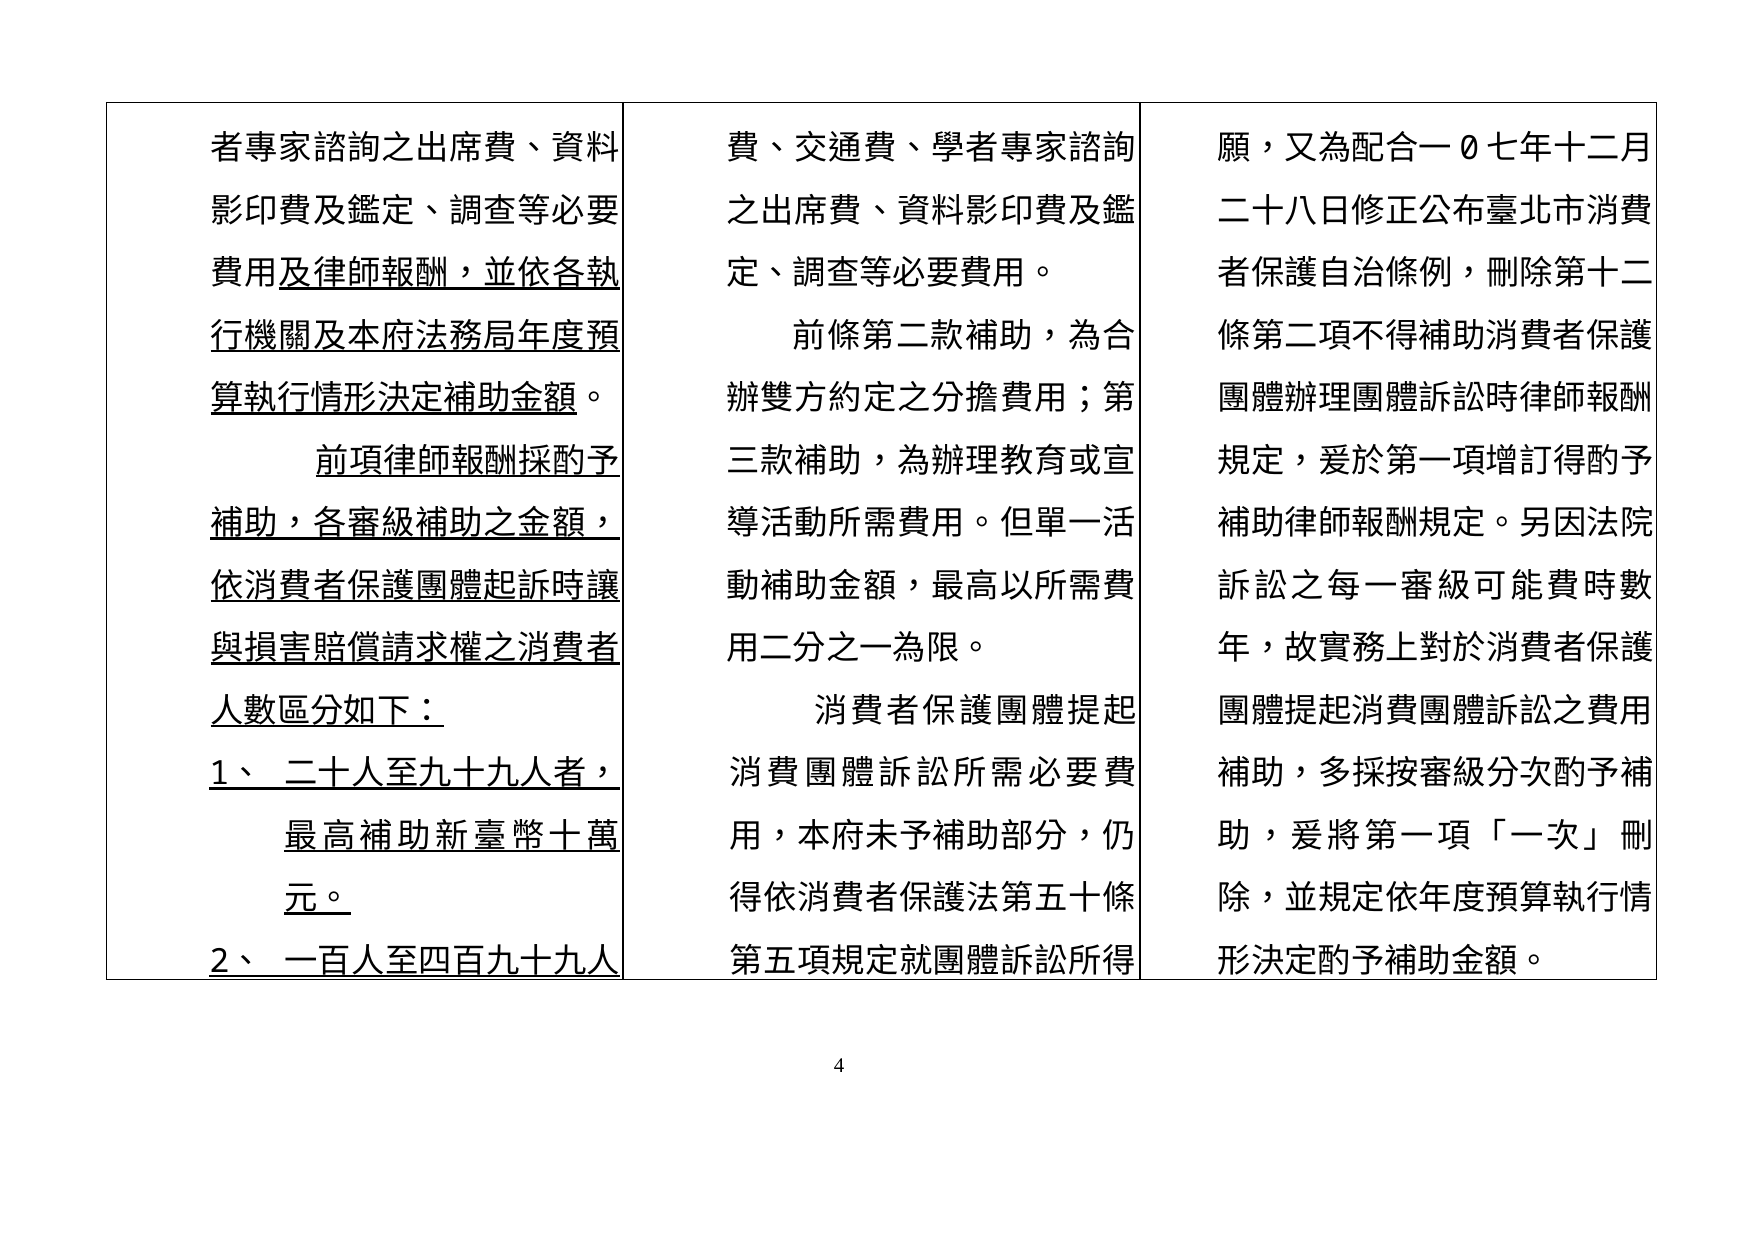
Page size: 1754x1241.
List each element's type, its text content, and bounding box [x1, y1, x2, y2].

table_cell 費、交通費、學者專家諮詢之出席費、資料影印費及鑑定、調查等必要費用。 前條第二款補助，為合辦雙方約定之分擔費用；第三款補助，為辦理教育或宣導活動所需費用。但單一活動補助金額，最高以所需費用二分之一為限。 消費者保護團體提起消費團體訴訟所需必要費用，本府未予補助部分，仍得依消費者保護法第五十條第五項規定就團體訴訟所得 [624, 103, 1139, 978]
table_cell 一0四年六月七日修正公布之消保法第四十九條規定刪除律師不得請求報酬之規定，以提升律師參與消費訴訟案件之意願，又為配合一0七年十二月二十八日修正公布臺北市消費者保護自治條例，刪除第十二條第二項不得補助消費者保護團體辦理團體訴訟時律師報酬規定，爰於第一項增訂得酌予補助律師報酬規定。另因法院訴訟之每一審級可能費時數年，故實務上對於消費者保護團體提起消費團體訴訟之費用補助，多採按審級分次酌予補助，爰將第一項「一次」刪除，並規定依年度預算執行情形決定酌予補助金額。 參考消費者保護團體就消費者保護法第五十條訴訟起訴時讓與損害賠償請求權之消費者人數及台北律師公會收受酬金參考標準，增訂第二項規範律師報酬酌予補助方式及最高補助額度。 配合第二項之增訂，將現行條文第二項、第三項移列至第三項及第四項。 [1141, 103, 1656, 978]
table_cell 第八條 前條第一款補助，採按審級補助；其補助金額，應衡量提起團體訴訟所需之裁判費、郵電費、交通費、學者專家諮詢之出席費、資料影印費及鑑定、調查等必要費用及律師報酬，並依各執行機關及本府法務局年度預算執行情形決定補助金額。 前項律師報酬採酌予補助，各審級補助之金額，依消費者保護團體起訴時讓與損害賠償請求權之消費者人數區分如下： 二十人至九十九人者，最高補助新臺幣十萬元。 一百人至四百九十九人者，最高補助二十五萬元。 五百人以上者，最高補助五十萬元。 前條第二款補助，為合辦雙方約定之分擔費用；第三款補助，為辦理教育或宣導活動所需費用。但單一活動補助金額，最高以所需費用二分之一為限。 消費者保護團體提起消費團體訴訟所需必要費用，本府未予補助部分，仍得依消費者保護法第五十條第五項規定就團體訴訟所得賠償扣除之。 [107, 103, 622, 978]
